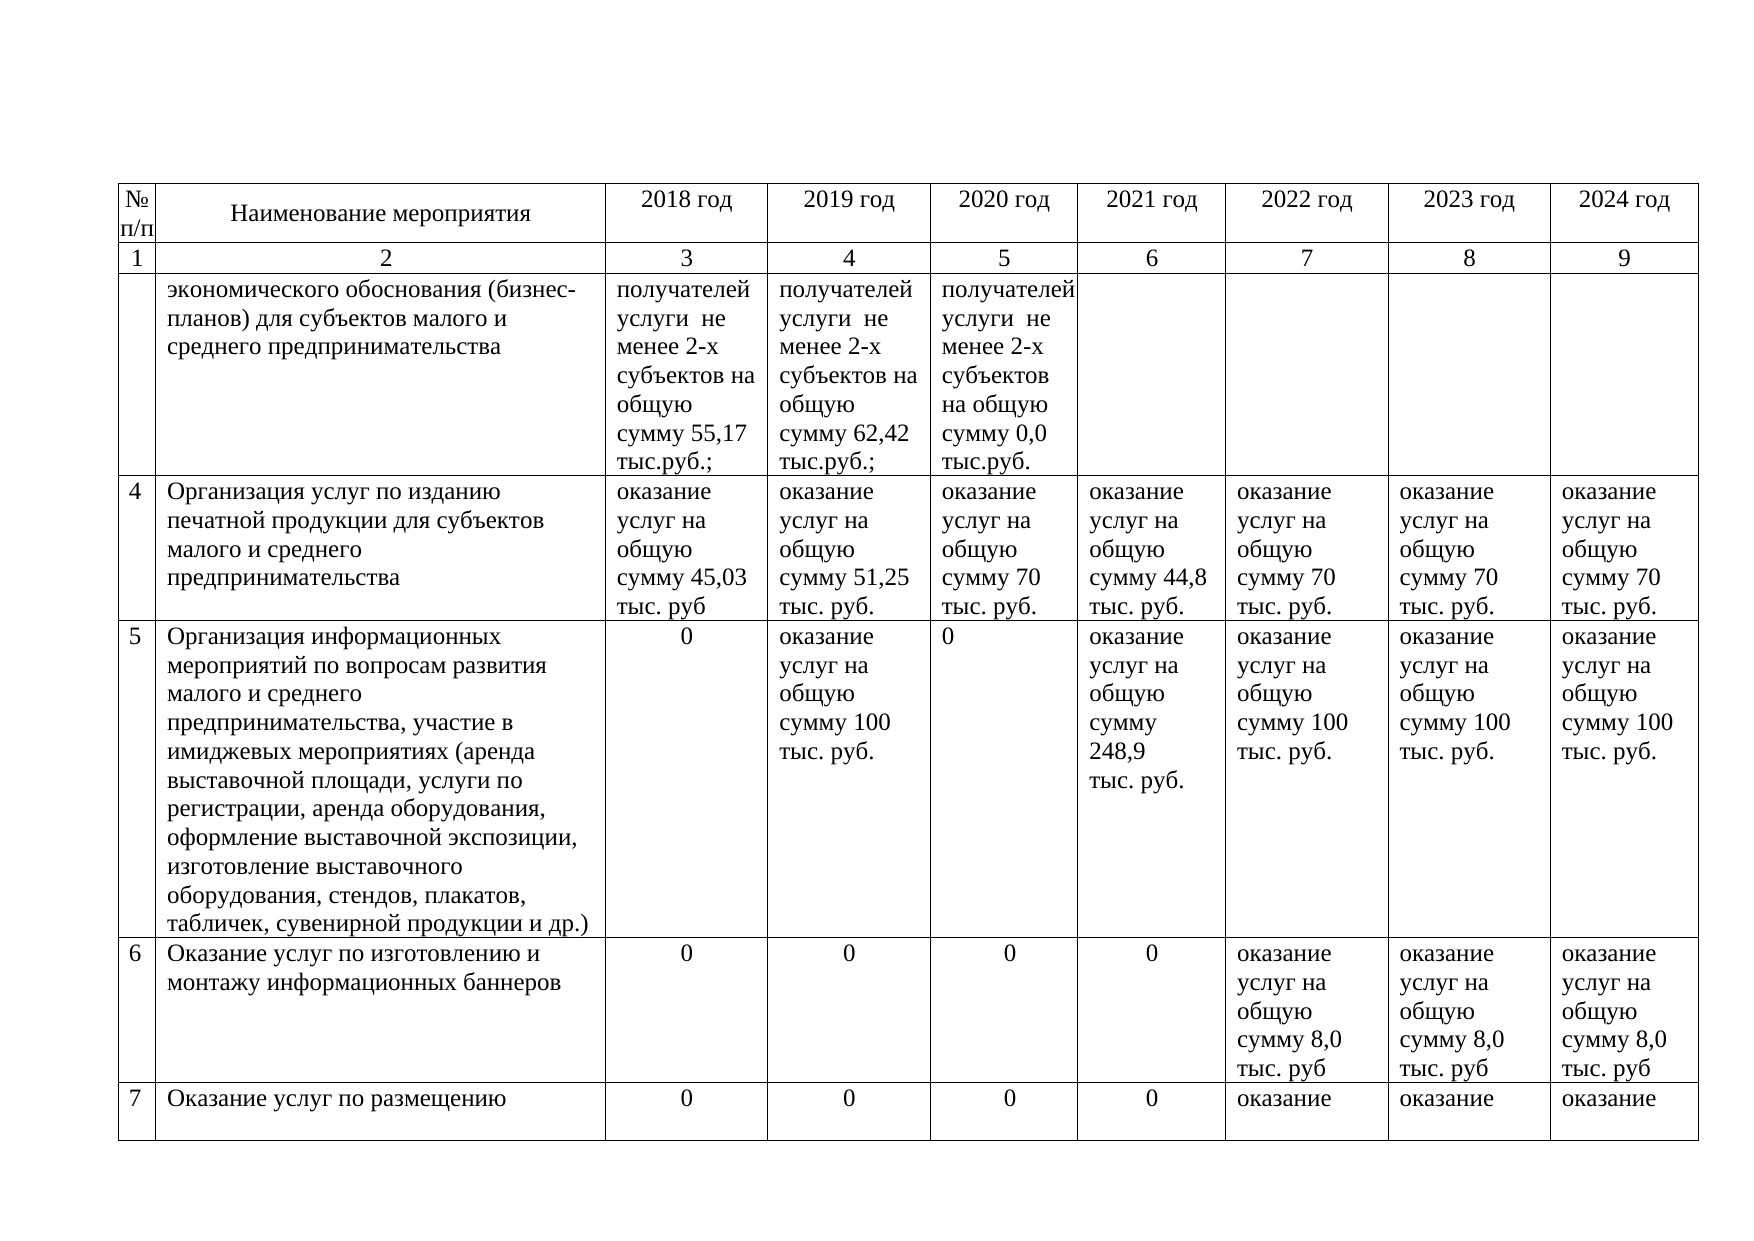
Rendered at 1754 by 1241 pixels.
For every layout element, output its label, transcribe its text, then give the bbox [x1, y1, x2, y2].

table_cell получателей услуги не менее 2-х субъектов на общую сумму 0,0 тыс.руб. [931, 274, 1077, 475]
table_cell 7 [1226, 243, 1388, 273]
table_cell 1 [119, 243, 155, 273]
table_cell оказание услуг на общую сумму 100 тыс. руб. [768, 621, 930, 937]
table_cell 0 [1078, 1083, 1225, 1140]
table_cell [119, 274, 155, 475]
table_cell 6 [119, 938, 155, 1082]
table_cell Оказание услуг по размещению [156, 1083, 605, 1140]
table_cell 0 [606, 1083, 767, 1140]
table_cell [1389, 274, 1550, 475]
table_cell оказание услуг на общую сумму 70 тыс. руб. [1226, 476, 1388, 620]
table_header 2023 год [1389, 184, 1550, 242]
table_header 2021 год [1078, 184, 1225, 242]
table_header № п/п [119, 184, 155, 242]
table_cell оказание услуг на общую сумму 70 тыс. руб. [931, 476, 1077, 620]
table_cell 2 [156, 243, 605, 273]
table_cell оказание услуг на общую сумму 100 тыс. руб. [1551, 621, 1698, 937]
table_cell оказание услуг на общую сумму 8,0 тыс. руб [1551, 938, 1698, 1082]
table_cell получателей услуги не менее 2-х субъектов на общую сумму 62,42 тыс.руб.; [768, 274, 930, 475]
table_cell 3 [606, 243, 767, 273]
table_cell Организация услуг по изданию печатной продукции для субъектов малого и среднего предпринимательства [156, 476, 605, 620]
table_cell 6 [1078, 243, 1225, 273]
table_cell 0 [931, 1083, 1077, 1140]
table_cell 9 [1551, 243, 1698, 273]
table_cell оказание услуг на общую сумму 248,9 тыс. руб. [1078, 621, 1225, 937]
table_cell 8 [1389, 243, 1550, 273]
table_cell оказание услуг на общую сумму 100 тыс. руб. [1226, 621, 1388, 937]
table_cell [1551, 274, 1698, 475]
table_cell [1078, 274, 1225, 475]
table_cell 0 [1078, 938, 1225, 1082]
table_cell 5 [119, 621, 155, 937]
table_cell оказание услуг на общую сумму 8,0 тыс. руб [1389, 938, 1550, 1082]
table_cell [1226, 274, 1388, 475]
table_cell Оказание услуг по изготовлению и монтажу информационных баннеров [156, 938, 605, 1082]
table_cell оказание [1389, 1083, 1550, 1140]
table_cell оказание услуг на общую сумму 51,25 тыс. руб. [768, 476, 930, 620]
table_header 2024 год [1551, 184, 1698, 242]
table_cell 0 [931, 938, 1077, 1082]
table_cell оказание услуг на общую сумму 100 тыс. руб. [1389, 621, 1550, 937]
table_cell оказание услуг на общую сумму 44,8 тыс. руб. [1078, 476, 1225, 620]
table_cell 7 [119, 1083, 155, 1140]
table_cell 5 [931, 243, 1077, 273]
table_cell Организация информационных мероприятий по вопросам развития малого и среднего предпринимательства, участие в имиджевых мероприятиях (аренда выставочной площади, услуги по регистрации, аренда оборудования, оформление выставочной экспозиции, изготовление выставочного оборудования, стендов, плакатов, табличек, сувенирной продукции и др.) [156, 621, 605, 937]
table_cell оказание услуг на общую сумму 45,03 тыс. руб [606, 476, 767, 620]
table_cell 4 [119, 476, 155, 620]
table_cell 0 [606, 938, 767, 1082]
table_header 2022 год [1226, 184, 1388, 242]
table_cell оказание услуг на общую сумму 70 тыс. руб. [1551, 476, 1698, 620]
table_header 2019 год [768, 184, 930, 242]
table_header Наименование мероприятия [156, 184, 605, 242]
table_cell оказание [1551, 1083, 1698, 1140]
table_header 2020 год [931, 184, 1077, 242]
table_cell получателей услуги не менее 2-х субъектов на общую сумму 55,17 тыс.руб.; [606, 274, 767, 475]
table_cell 0 [768, 1083, 930, 1140]
table_cell 4 [768, 243, 930, 273]
table_cell оказание [1226, 1083, 1388, 1140]
table_cell оказание услуг на общую сумму 70 тыс. руб. [1389, 476, 1550, 620]
table_header 2018 год [606, 184, 767, 242]
table_cell 0 [931, 621, 1077, 937]
table_cell оказание услуг на общую сумму 8,0 тыс. руб [1226, 938, 1388, 1082]
table_cell 0 [606, 621, 767, 937]
table_cell 0 [768, 938, 930, 1082]
table_cell экономического обоснования (бизнес-планов) для субъектов малого и среднего предпринимательства [156, 274, 605, 475]
